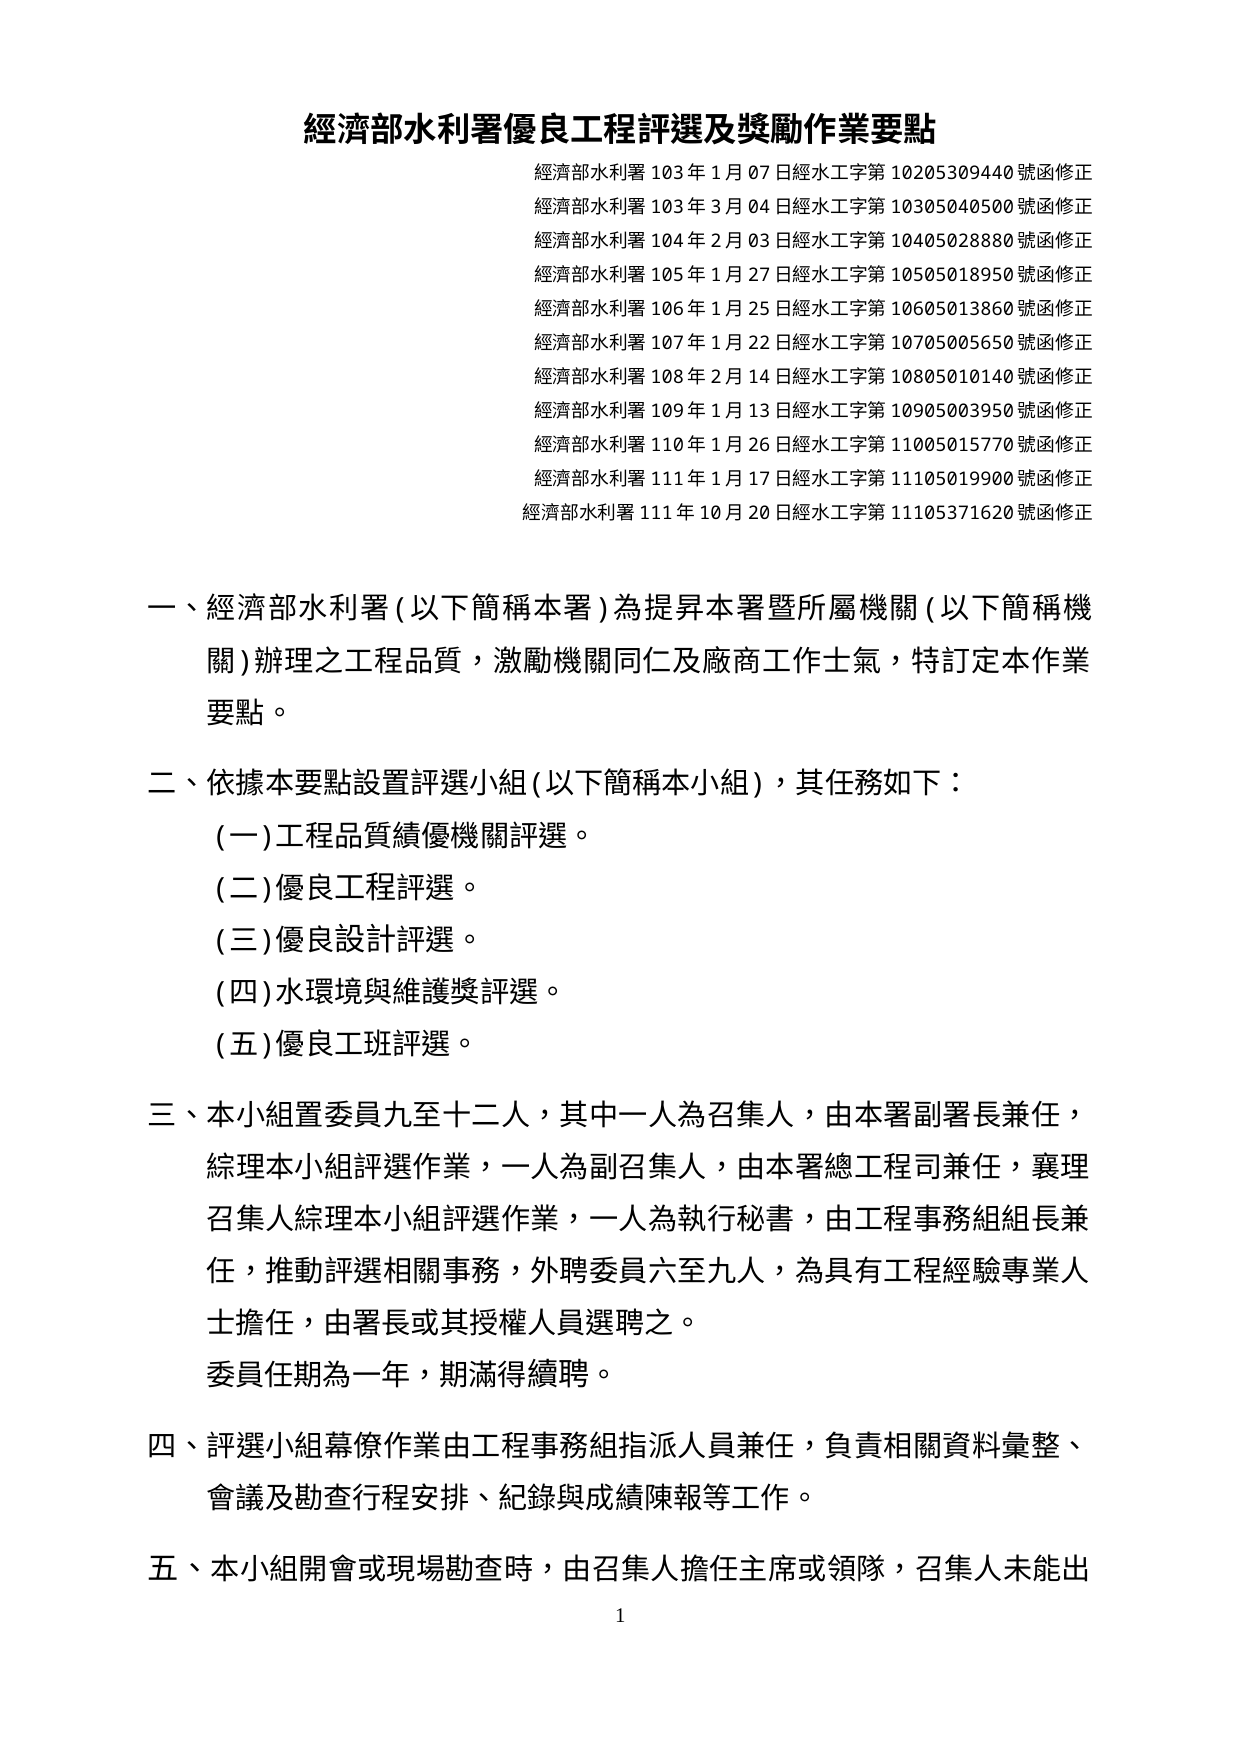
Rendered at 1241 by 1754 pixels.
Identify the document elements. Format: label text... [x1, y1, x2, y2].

text 三、 本小組置委員九至十二人，其中一人為召集人，由本署副署長兼任，綜理本小組評選作業，一人為副召集人，由本署總工程司兼任，襄理召集人綜理本小組評選作業，一人為執行秘書，由工程事務組組長兼任，推動評選相關事務，外聘委員六至九人，為具有工程經驗專業人士擔任，由署長或其授權人員選聘之。 [148, 1083, 1092, 1344]
text 經濟部水利署109年1月13日經水工字第10905003950號函修正 [148, 396, 1092, 423]
text 委員任期為一年，期滿得續聘。 [206, 1344, 1092, 1396]
text (一)工程品質績優機關評選。 [211, 804, 1092, 856]
text 經濟部水利署103年1月07日經水工字第10205309440號函修正 [148, 158, 1092, 185]
text (五)優良工班評選。 [211, 1013, 1092, 1065]
text 經濟部水利署111年10月20日經水工字第11105371620號函修正 [148, 498, 1092, 525]
text 五、 本小組開會或現場勘查時，由召集人擔任主席或領隊，召集人未能出 [148, 1538, 1092, 1590]
text (三)優良設計評選。 [211, 908, 1092, 961]
text 經濟部水利署106年1月25日經水工字第10605013860號函修正 [148, 294, 1092, 321]
text 經濟部水利署105年1月27日經水工字第10505018950號函修正 [148, 260, 1092, 287]
text 經濟部水利署103年3月04日經水工字第10305040500號函修正 [148, 192, 1092, 219]
text 經濟部水利署104年2月03日經水工字第10405028880號函修正 [148, 226, 1092, 253]
text (二)優良工程評選。 [211, 856, 1092, 908]
text 經濟部水利署108年2月14日經水工字第10805010140號函修正 [148, 362, 1092, 389]
text 經濟部水利署107年1月22日經水工字第10705005650號函修正 [148, 328, 1092, 355]
text 經濟部水利署110年1月26日經水工字第11005015770號函修正 [148, 430, 1092, 457]
text 二、 依據本要點設置評選小組(以下簡稱本小組)，其任務如下： [148, 752, 1092, 804]
text 四、 評選小組幕僚作業由工程事務組指派人員兼任，負責相關資料彙整、會議及勘查行程安排、紀錄與成績陳報等工作。 [148, 1415, 1092, 1519]
text 經濟部水利署111年1月17日經水工字第11105019900號函修正 [148, 464, 1092, 491]
text (四)水環境與維護獎評選。 [211, 961, 1092, 1013]
text 一、 經濟部水利署(以下簡稱本署)為提昇本署暨所屬機關(以下簡稱機關)辦理之工程品質，激勵機關同仁及廠商工作士氣，特訂定本作業要點。 [148, 577, 1092, 733]
text 經濟部水利署優良工程評選及獎勵作業要點 [148, 96, 1092, 158]
